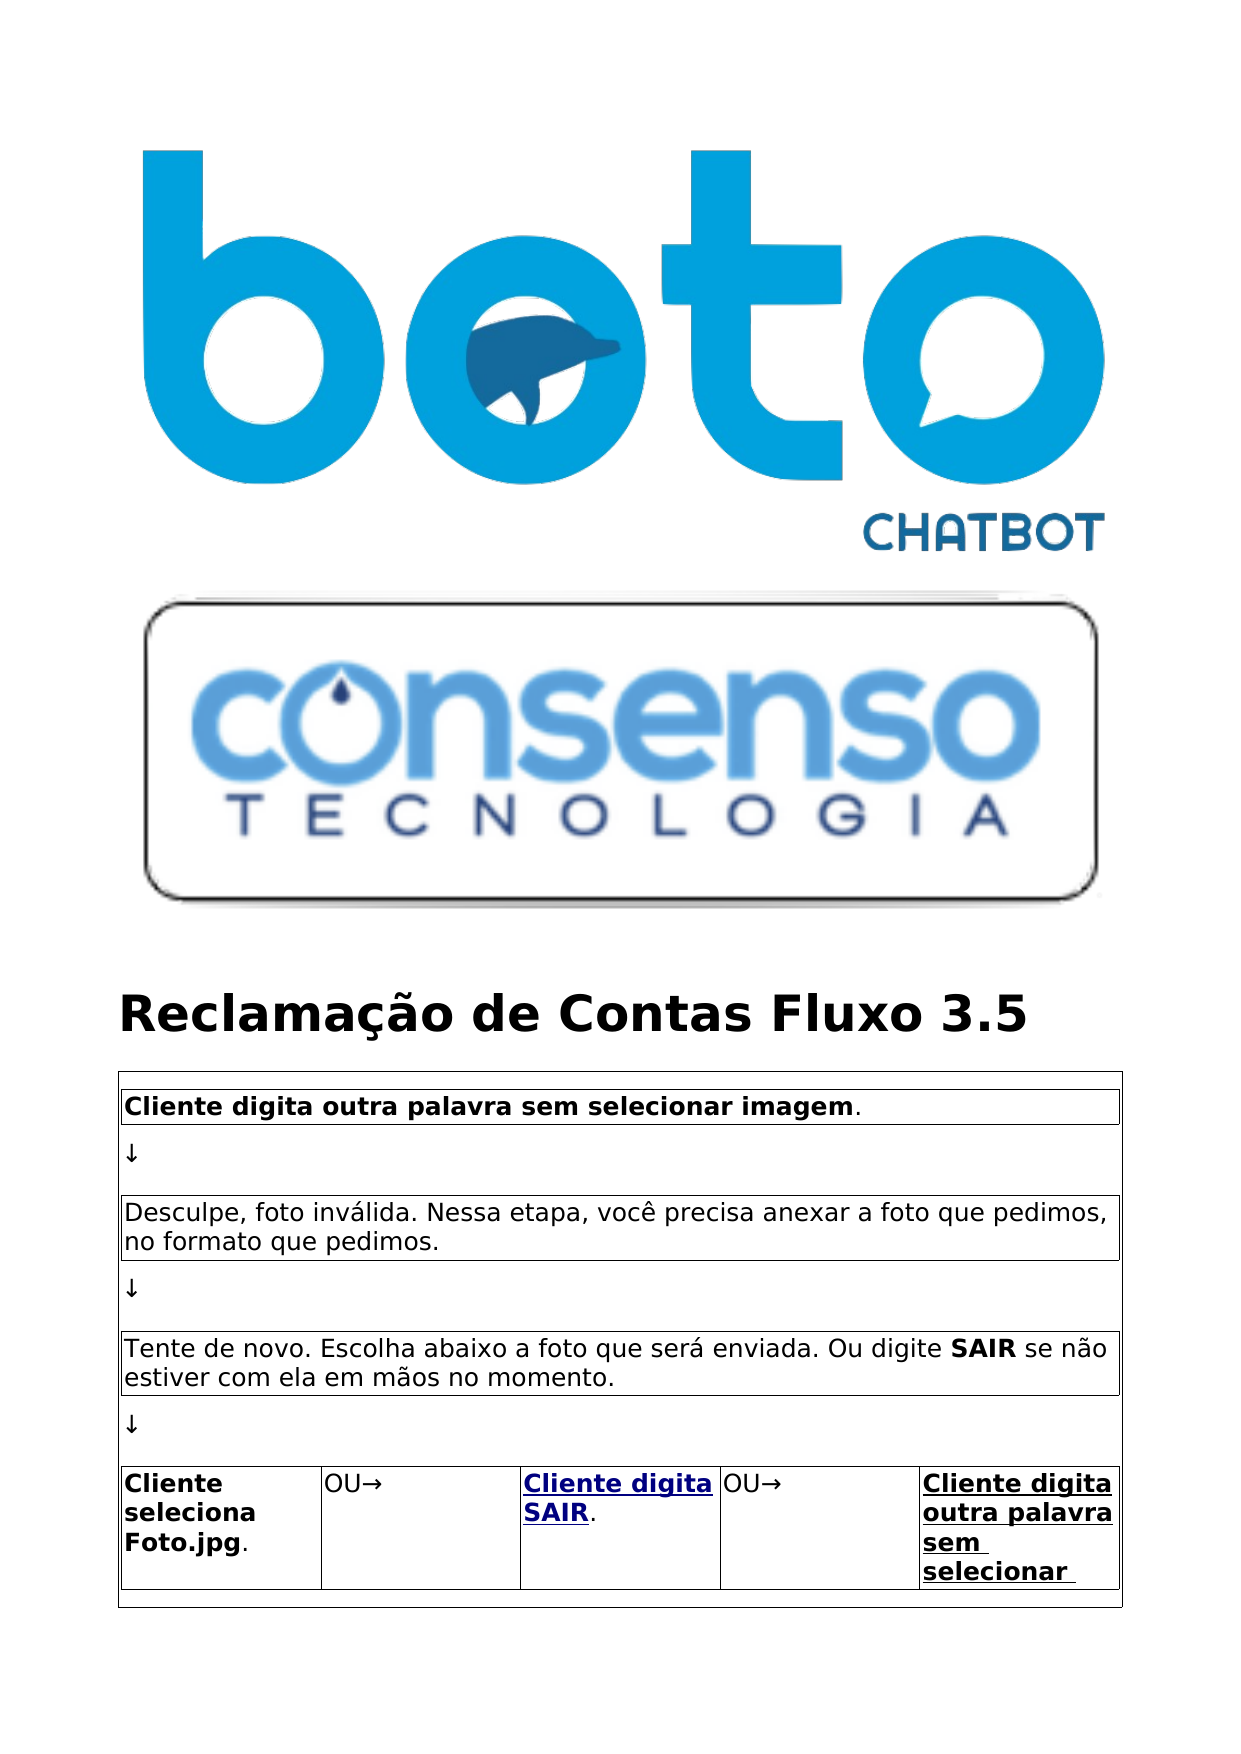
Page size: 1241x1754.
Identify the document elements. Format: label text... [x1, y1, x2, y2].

table_header Desculpe, foto inválida. Nessa etapa, você precisa anexar a foto que pedimos, no formato que pedimos. [122, 1196, 1119, 1259]
table_header Tente de novo. Escolha abaixo a foto que será enviada. Ou digite SAIR se não estiver com ela em mãos no momento. [122, 1332, 1119, 1395]
picture [118, 586, 1123, 936]
table_header Cliente seleciona Foto.jpg. [122, 1467, 321, 1589]
picture [118, 118, 1123, 575]
table_header ↓ ↓ ↓ [119, 1072, 1122, 1607]
table_header Cliente digita outra palavra sem selecionar imagem. [122, 1090, 1119, 1124]
table_header Cliente digita outra palavra sem selecionar [920, 1467, 1119, 1589]
subtitle Reclamação de Contas Fluxo 3.5 [118, 985, 1122, 1044]
table_header OU→ [322, 1467, 520, 1589]
table_header Cliente digita SAIR. [521, 1467, 720, 1589]
table_header OU→ [721, 1467, 919, 1589]
